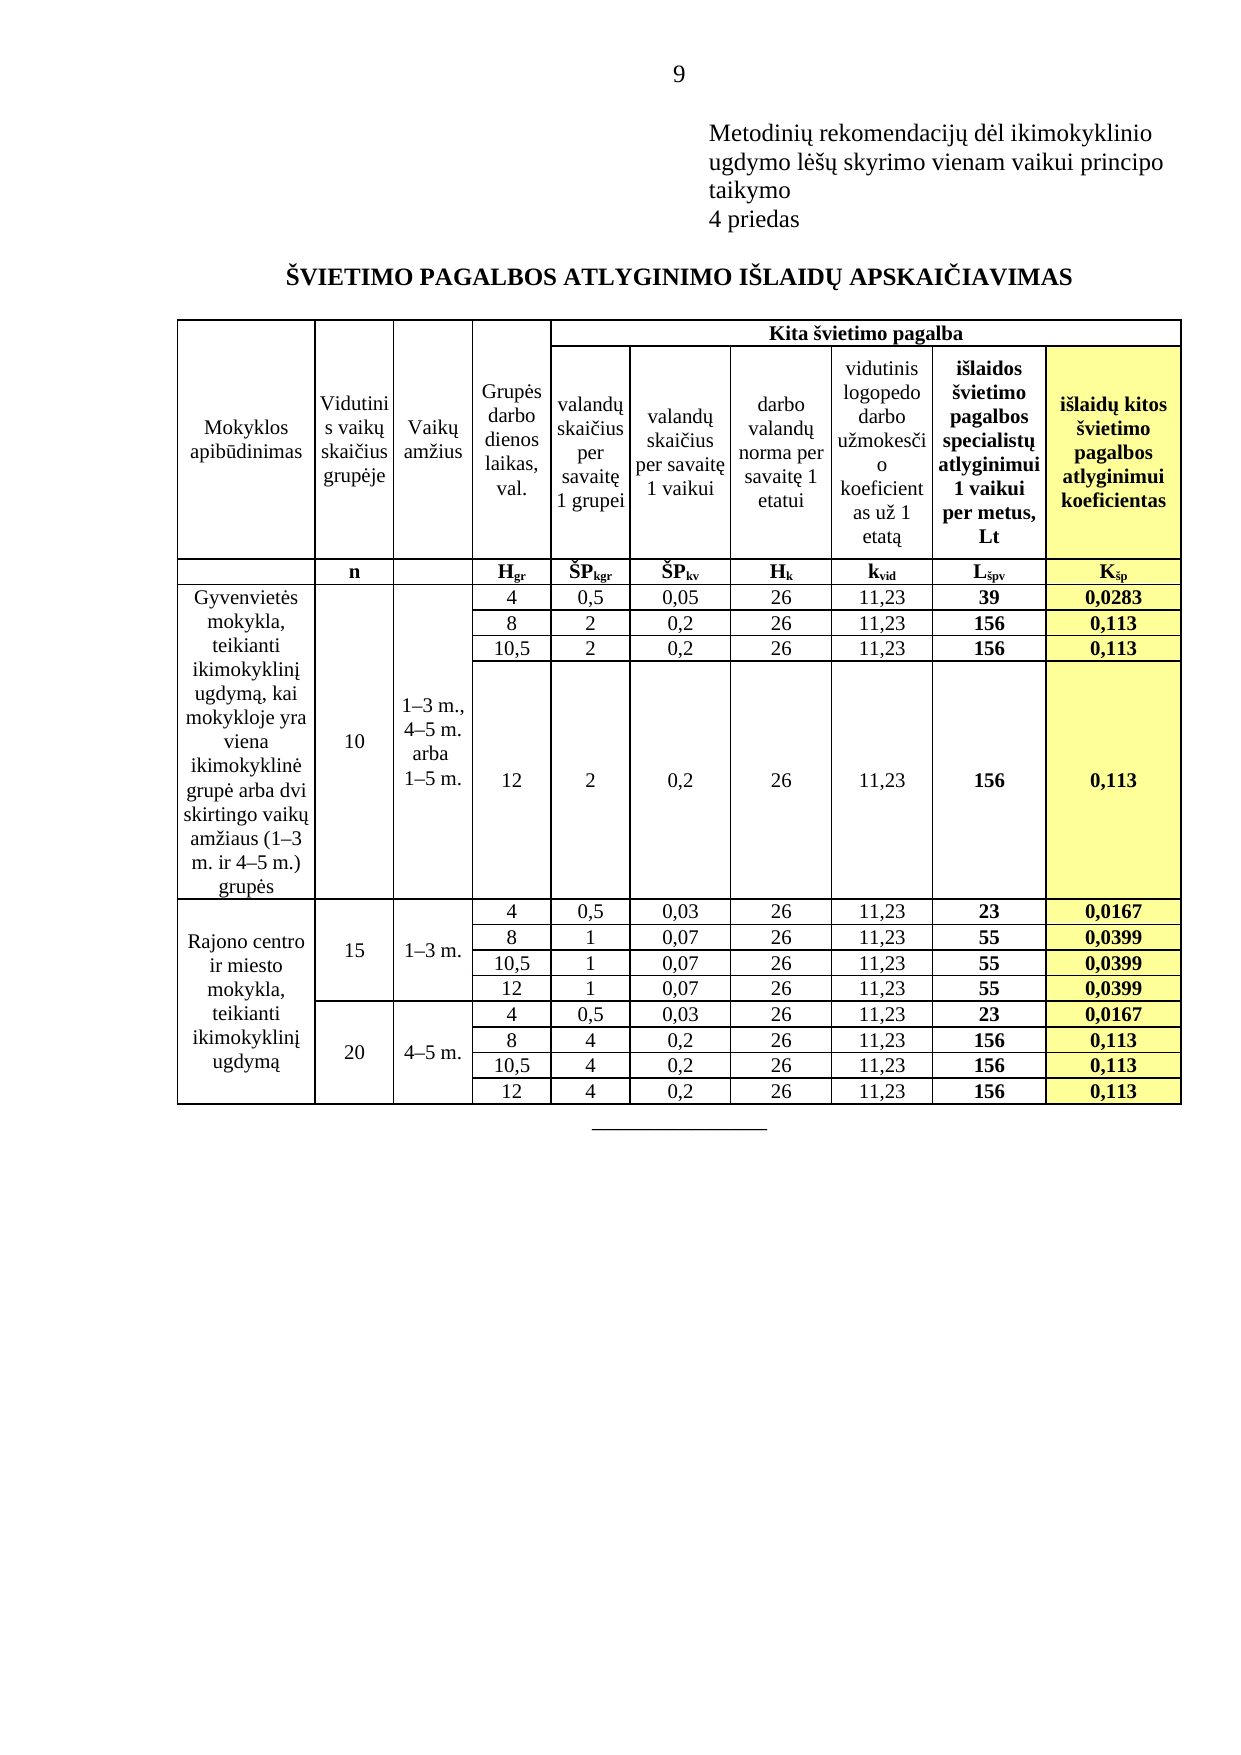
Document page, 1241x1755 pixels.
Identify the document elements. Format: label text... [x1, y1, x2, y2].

table_cell 26 [827, 1053, 831, 1077]
table_cell 0,07 [726, 925, 730, 949]
text 4 priedas [177, 204, 1181, 233]
table_cell 15 [316, 900, 393, 1000]
table_cell 0,0167 [1047, 1002, 1180, 1026]
table_header Mokyklos apibūdinimas [178, 321, 314, 558]
table_cell Hk [827, 560, 831, 583]
table_cell [394, 560, 398, 583]
table_cell 156 [933, 662, 1045, 898]
table_cell 0,113 [1047, 611, 1180, 635]
table_cell išlaidų kitos švietimo pagalbos atlyginimui koeficientas [1047, 347, 1180, 558]
table_cell 0,113 [1047, 1079, 1180, 1103]
table_cell 26 [827, 585, 831, 609]
table_cell 26 [731, 636, 735, 660]
table_cell 12 [473, 662, 550, 898]
table_header Grupės darbo dienos laikas, val. [473, 321, 550, 558]
table_cell 0,03 [726, 900, 730, 923]
table_cell 26 [731, 585, 735, 609]
table_cell 0,2 [726, 1053, 730, 1077]
table_cell 0,0167 [1047, 900, 1180, 923]
table_cell 26 [827, 900, 831, 923]
table_cell 0,0399 [1047, 925, 1180, 949]
table_cell 4–5 m. [394, 1002, 472, 1103]
table_cell 0,113 [1047, 636, 1180, 660]
table_cell kvid [832, 560, 836, 583]
text taikymo [177, 176, 1181, 204]
table_cell 26 [731, 1002, 735, 1026]
table_cell išlaidos švietimo pagalbos specialistų atlyginimui 1 vaikui per metus, Lt [933, 347, 1045, 558]
table_header Vaikų amžius [394, 321, 472, 558]
table_cell 26 [827, 951, 831, 975]
table_cell 26 [827, 976, 831, 1000]
table_cell 26 [731, 900, 735, 923]
table_cell 26 [731, 976, 735, 1000]
table_cell 11,23 [832, 662, 932, 898]
text ______________ [177, 1105, 1181, 1133]
table_cell n [389, 560, 393, 583]
table_cell 0,113 [1047, 1053, 1180, 1077]
table_cell 26 [827, 925, 831, 949]
table_cell 0,05 [726, 585, 730, 609]
table_cell darbo valandų norma per savaitę 1 etatui [731, 347, 831, 558]
table_cell 2 [552, 662, 629, 898]
table_header Vidutinis vaikų skaičius grupėje [316, 321, 393, 558]
table_cell 26 [731, 662, 831, 898]
text ugdymo lėšų skyrimo vienam vaikui principo [177, 147, 1181, 176]
table_cell 0,2 [726, 611, 730, 635]
table_cell ŠPkv [726, 560, 730, 583]
table_cell 0,0283 [1047, 585, 1180, 609]
table_cell 26 [827, 611, 831, 635]
table_cell 26 [827, 1079, 831, 1103]
table_cell 26 [827, 1002, 831, 1026]
table_cell 10 [316, 585, 393, 898]
table_cell 0,113 [1047, 1028, 1180, 1052]
table_cell valandų skaičius per savaitę 1 grupei [552, 347, 629, 558]
table_cell 0,113 [1047, 662, 1180, 898]
table_cell 26 [827, 636, 831, 660]
table_cell vidutinis logopedo darbo užmokesčio koeficientas už 1 etatą [832, 347, 932, 558]
table_cell 0,0399 [1047, 951, 1180, 975]
table_cell 0,2 [726, 1028, 730, 1052]
table_cell 1–3 m., 4–5 m. arba 1–5 m. [394, 585, 472, 898]
table_cell 20 [316, 1002, 393, 1103]
table_cell 26 [827, 1028, 831, 1052]
table_cell kvid [928, 560, 932, 583]
table_cell 0,0399 [1047, 976, 1180, 1000]
table_cell valandų skaičius per savaitę 1 vaikui [631, 347, 730, 558]
table_cell 0,2 [631, 662, 730, 898]
table_cell 0,03 [726, 1002, 730, 1026]
table_cell 0,07 [726, 976, 730, 1000]
table_cell 26 [731, 1028, 735, 1052]
table_cell 26 [731, 1053, 735, 1077]
table_cell 26 [731, 611, 735, 635]
text ŠVIETIMO PAGALBOS ATLYGINIMO IŠLAIDŲ APSKAIČIAVIMAS [177, 262, 1181, 291]
table_cell Kšp [1047, 560, 1180, 583]
table_cell 26 [731, 1079, 735, 1103]
table_cell Hk [731, 560, 735, 583]
table_cell 0,2 [726, 636, 730, 660]
table_cell 0,2 [726, 1079, 730, 1103]
table_cell [468, 560, 472, 583]
table_cell 0,07 [726, 951, 730, 975]
table_cell Rajono centro ir miesto mokykla, teikianti ikimokyklinį ugdymą [178, 900, 314, 1103]
text Metodinių rekomendacijų dėl ikimokyklinio [177, 118, 1181, 147]
table_cell 26 [731, 925, 735, 949]
table_cell 1–3 m. [394, 900, 472, 1000]
table_cell 26 [731, 951, 735, 975]
